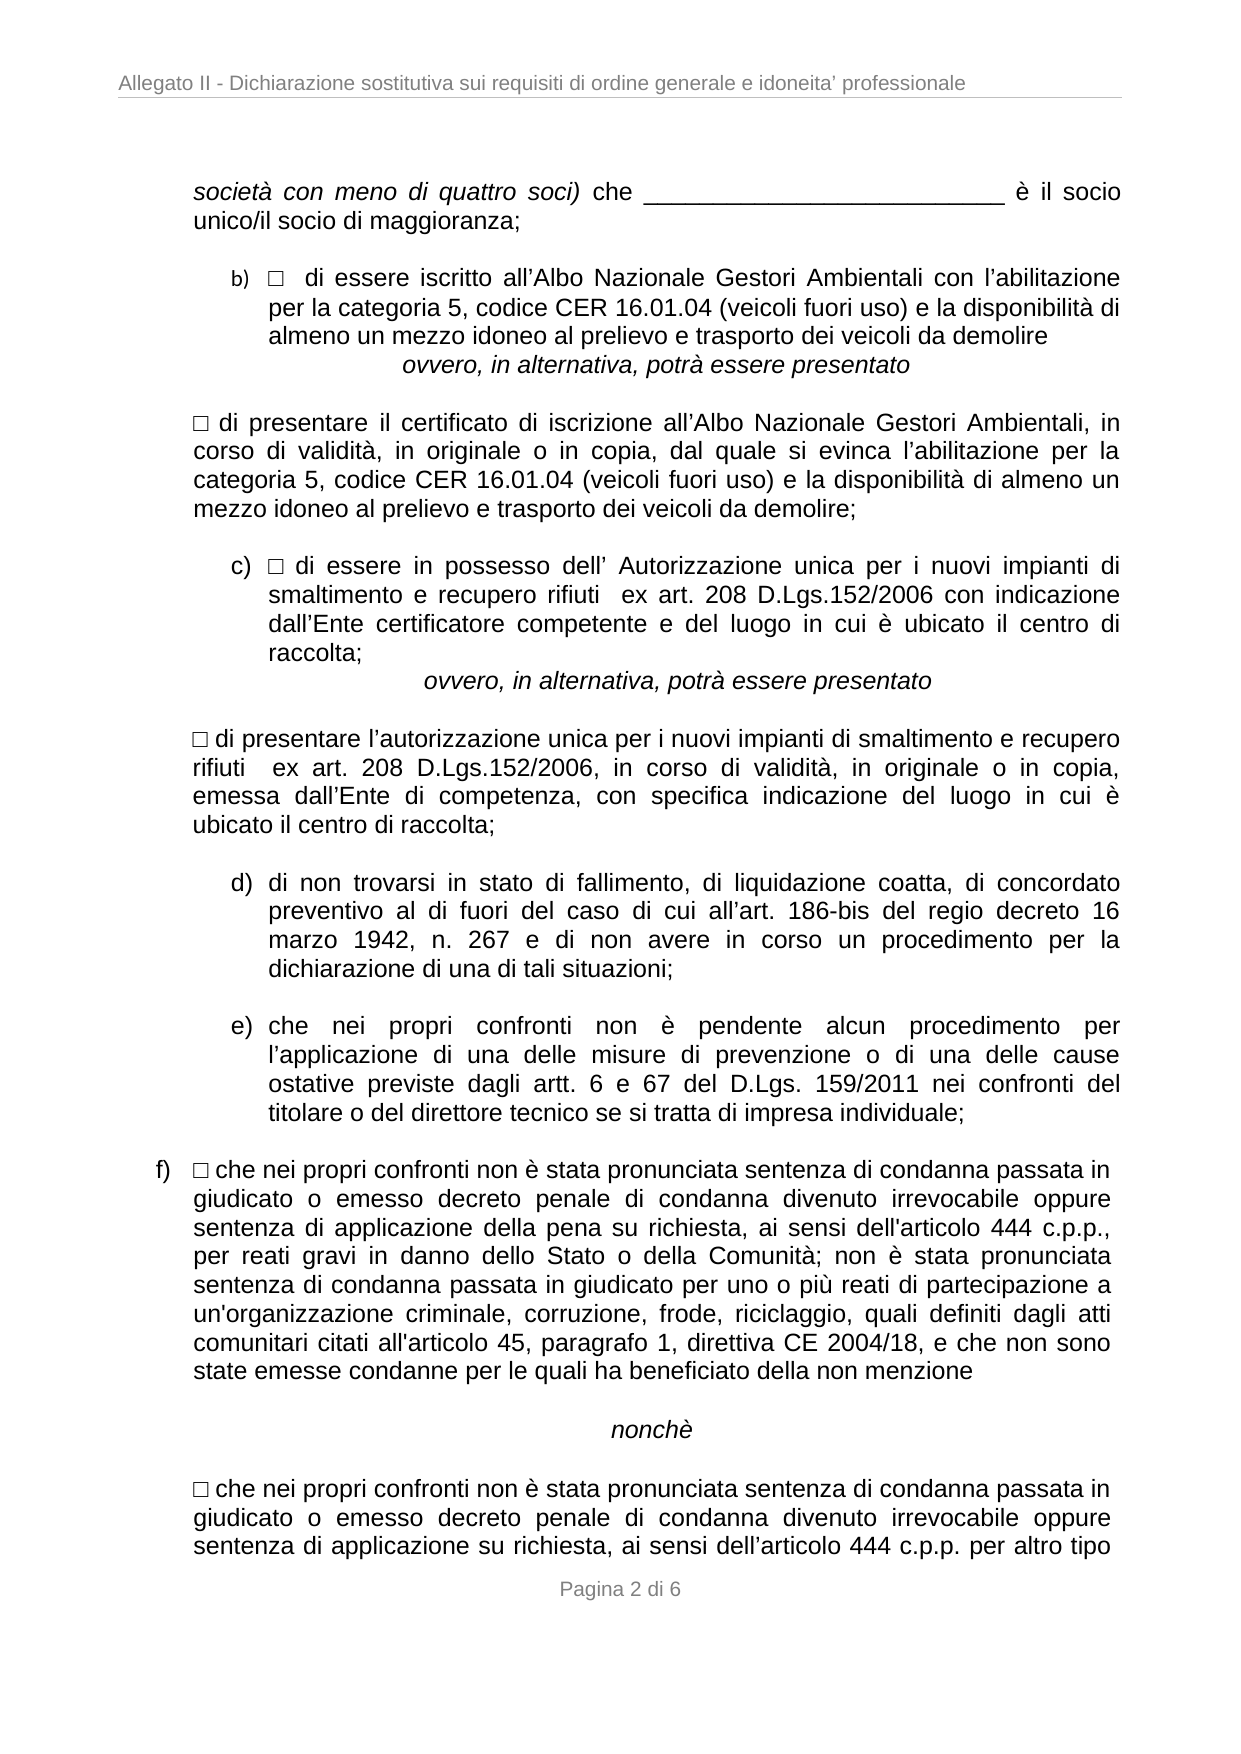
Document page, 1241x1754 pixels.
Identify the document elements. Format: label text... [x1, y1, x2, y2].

list □ che nei propri confronti non è stata pronunciata sentenza di condanna passata in giudicato o emesso decreto penale di condanna divenuto irrevocabile oppure sentenza di applicazione della pena su richiesta, ai sensi dell'articolo 444 c.p.p., per reati gravi in danno dello Stato o della Comunità; non è stata pronunciata sentenza di condanna passata in giudicato per uno o più reati di partecipazione a un'organizzazione criminale, corruzione, frode, riciclaggio, quali definiti dagli atti comunitari citati all'articolo 45, paragrafo 1, direttiva CE 2004/18, e che non sono state emesse condanne per le quali ha beneficiato della non menzione [156, 1155, 1113, 1385]
list che nei propri confronti non è pendente alcun procedimento per l’applicazione di una delle misure di prevenzione o di una delle cause ostative previste dagli artt. 6 e 67 del D.Lgs. 159/2011 nei confronti del titolare o del direttore tecnico se si tratta di impresa individuale; [231, 1011, 1122, 1126]
list □ di essere in possesso dell’ Autorizzazione unica per i nuovi impianti di smaltimento e recupero rifiuti ex art. 208 D.Lgs.152/2006 con indicazione dall’Ente certificatore competente e del luogo in cui è ubicato il centro di raccolta; [231, 551, 1122, 666]
text □ di presentare l’autorizzazione unica per i nuovi impianti di smaltimento e recupero rifiuti ex art. 208 D.Lgs.152/2006, in corso di validità, in originale o in copia, emessa dall’Ente di competenza, con specifica indicazione del luogo in cui è ubicato il centro di raccolta; [192, 724, 1122, 839]
text □ di presentare il certificato di iscrizione all’Albo Nazionale Gestori Ambientali, in corso di validità, in originale o in copia, dal quale si evinca l’abilitazione per la categoria 5, codice CER 16.01.04 (veicoli fuori uso) e la disponibilità di almeno un mezzo idoneo al prelievo e trasporto dei veicoli da demolire; [193, 408, 1122, 523]
list □ di essere iscritto all’Albo Nazionale Gestori Ambientali con l’abilitazione per la categoria 5, codice CER 16.01.04 (veicoli fuori uso) e la disponibilità di almeno un mezzo idoneo al prelievo e trasporto dei veicoli da demolire [231, 263, 1122, 350]
text ovvero, in alternativa, potrà essere presentato [236, 666, 1122, 695]
text ovvero, in alternativa, potrà essere presentato [193, 350, 1122, 379]
text □ che nei propri confronti non è stata pronunciata sentenza di condanna passata in giudicato o emesso decreto penale di condanna divenuto irrevocabile oppure sentenza di applicazione su richiesta, ai sensi dell’articolo 444 c.p.p. per altro tipo [193, 1474, 1113, 1560]
text società con meno di quattro soci) che __________________________ è il socio unico/il socio di maggioranza; [193, 177, 1122, 235]
text nonchè [193, 1415, 1113, 1444]
list di non trovarsi in stato di fallimento, di liquidazione coatta, di concordato preventivo al di fuori del caso di cui all’art. 186-bis del regio decreto 16 marzo 1942, n. 267 e di non avere in corso un procedimento per la dichiarazione di una di tali situazioni; [231, 868, 1122, 983]
